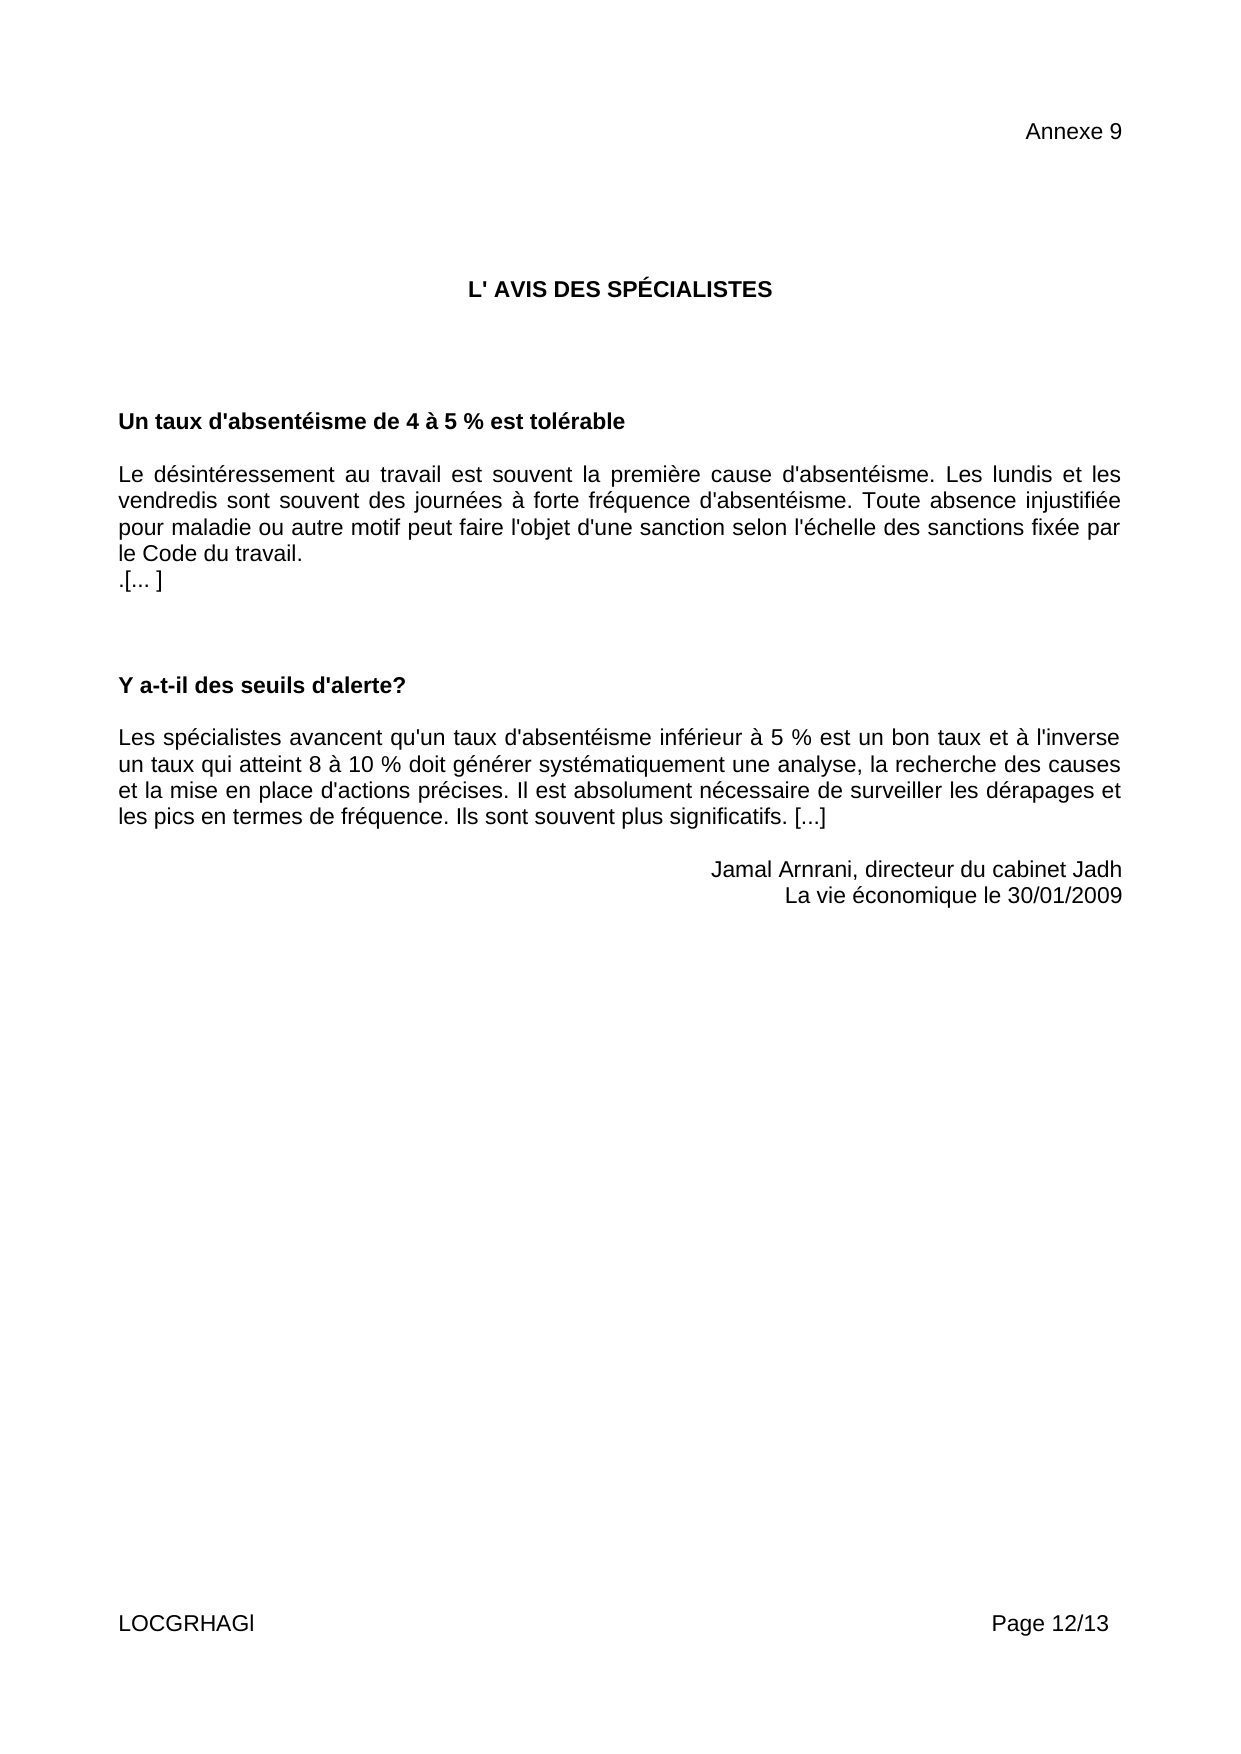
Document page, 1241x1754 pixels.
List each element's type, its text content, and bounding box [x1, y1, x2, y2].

text Y a-t-il des seuils d'alerte? [118, 672, 1122, 698]
text Un taux d'absentéisme de 4 à 5 % est tolérable [118, 408, 1122, 434]
text L' AVIS DES SPÉCIALISTES [118, 276, 1122, 303]
text Les spécialistes avancent qu'un taux d'absentéisme inférieur à 5 % est un bon taux et à l'inverse un taux qui atteint 8 à 10 % doit générer systématiquement une analyse, la recherche des causes et la mise en place d'actions précises. Il est absolument nécessaire de surveiller les dérapages et les pics en termes de fréquence. Ils sont souvent plus significatifs. [...] [118, 724, 1122, 830]
text La vie économique le 30/01/2009 [118, 882, 1122, 909]
text .[... ] [118, 566, 1122, 592]
text Le désintéressement au travail est souvent la première cause d'absentéisme. Les lundis et les vendredis sont souvent des journées à forte fréquence d'absentéisme. Toute absence injustifiée pour maladie ou autre motif peut faire l'objet d'une sanction selon l'échelle des sanctions fixée par le Code du travail. [118, 461, 1122, 566]
text Annexe 9 [118, 118, 1122, 144]
text Jamal Arnrani, directeur du cabinet Jadh [118, 856, 1122, 882]
